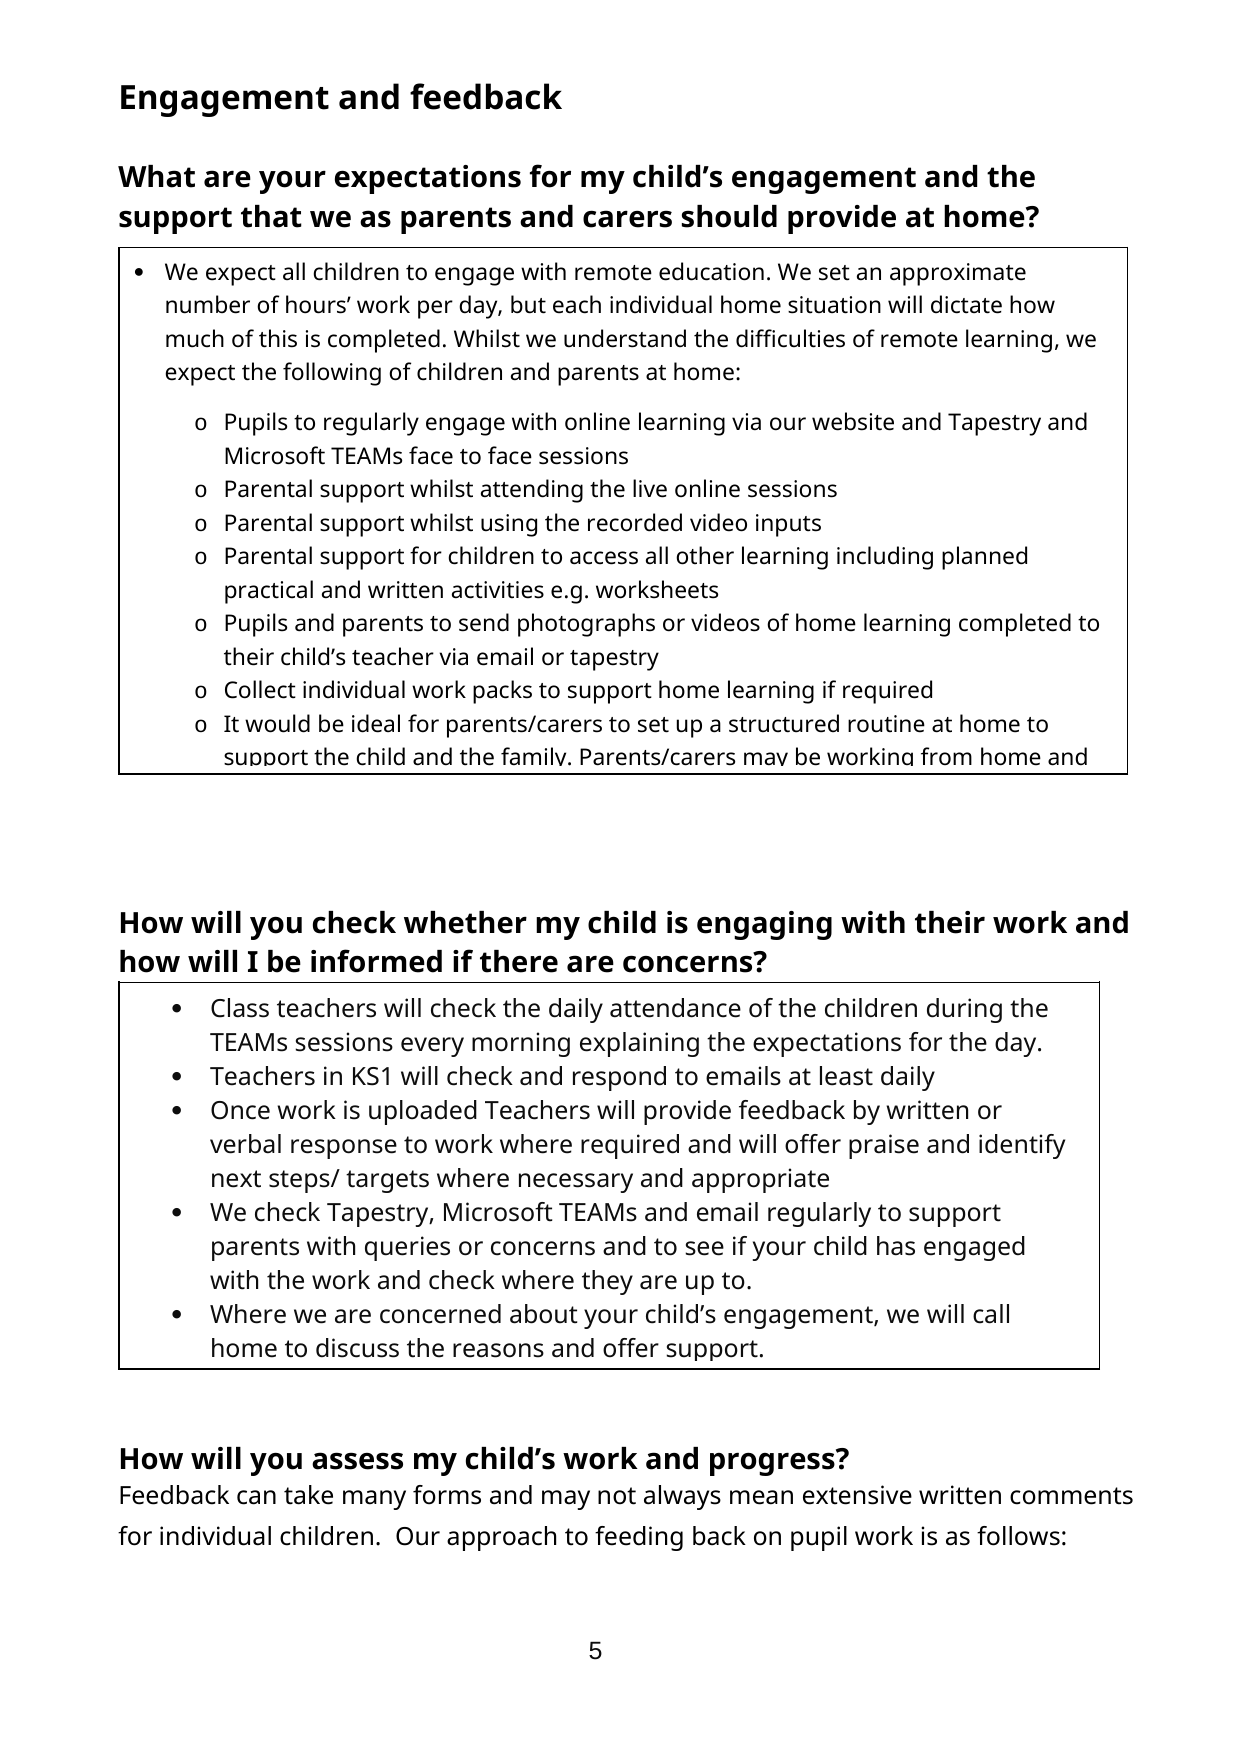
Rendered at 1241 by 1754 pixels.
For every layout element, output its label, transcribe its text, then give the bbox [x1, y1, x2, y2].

subtitle How will you check whether my child is engaging with their work and how will I be informed if there are concerns? [118, 902, 1152, 981]
text Feedback can take many forms and may not always mean extensive written comments for individual children. Our approach to feeding back on pupil work is as follows: [118, 1478, 1152, 1553]
list Parental support whilst using the recorded video inputs [194, 507, 1112, 538]
list We check Tapestry, Microsoft TEAMs and email regularly to support parents with queries or concerns and to see if your child has engaged with the work and check where they are up to. [172, 1195, 1083, 1297]
list Parental support whilst attending the live online sessions [194, 473, 1112, 504]
list Teachers in KS1 will check and respond to emails at least daily [172, 1059, 1083, 1093]
list We expect all children to engage with remote education. We set an approximate number of hours’ work per day, but each individual home situation will dictate how much of this is completed. Whilst we understand the difficulties of remote learning, we expect the following of children and parents at home: [135, 256, 1112, 387]
list Parental support for children to access all other learning including planned practical and written activities e.g. worksheets [194, 540, 1112, 605]
list Where we are concerned about your child’s engagement, we will call home to discuss the reasons and offer support. [172, 1297, 1083, 1361]
list Pupils to regularly engage with online learning via our website and Tapestry and Microsoft TEAMs face to face sessions [194, 406, 1112, 471]
subtitle What are your expectations for my child’s engagement and the support that we as parents and carers should provide at home? [118, 157, 1152, 236]
list Collect individual work packs to support home learning if required [194, 674, 1112, 705]
list Once work is uploaded Teachers will provide feedback by written or [172, 1093, 1083, 1127]
subtitle Engagement and feedback [118, 74, 1152, 119]
list Class teachers will check the daily attendance of the children during the TEAMs sessions every morning explaining the expectations for the day. [172, 991, 1083, 1059]
list Pupils and parents to send photographs or videos of home learning completed to their child’s teacher via email or tapestry [194, 607, 1112, 672]
text verbal response to work where required and will offer praise and identify next steps/ targets where necessary and appropriate [210, 1127, 1083, 1195]
list It would be ideal for parents/carers to set up a structured routine at home to support the child and the family. Parents/carers may be working from home and this may help all parties understand what needs to happen and when. [194, 708, 1112, 766]
subtitle How will you assess my child’s work and progress? [118, 1438, 1152, 1478]
